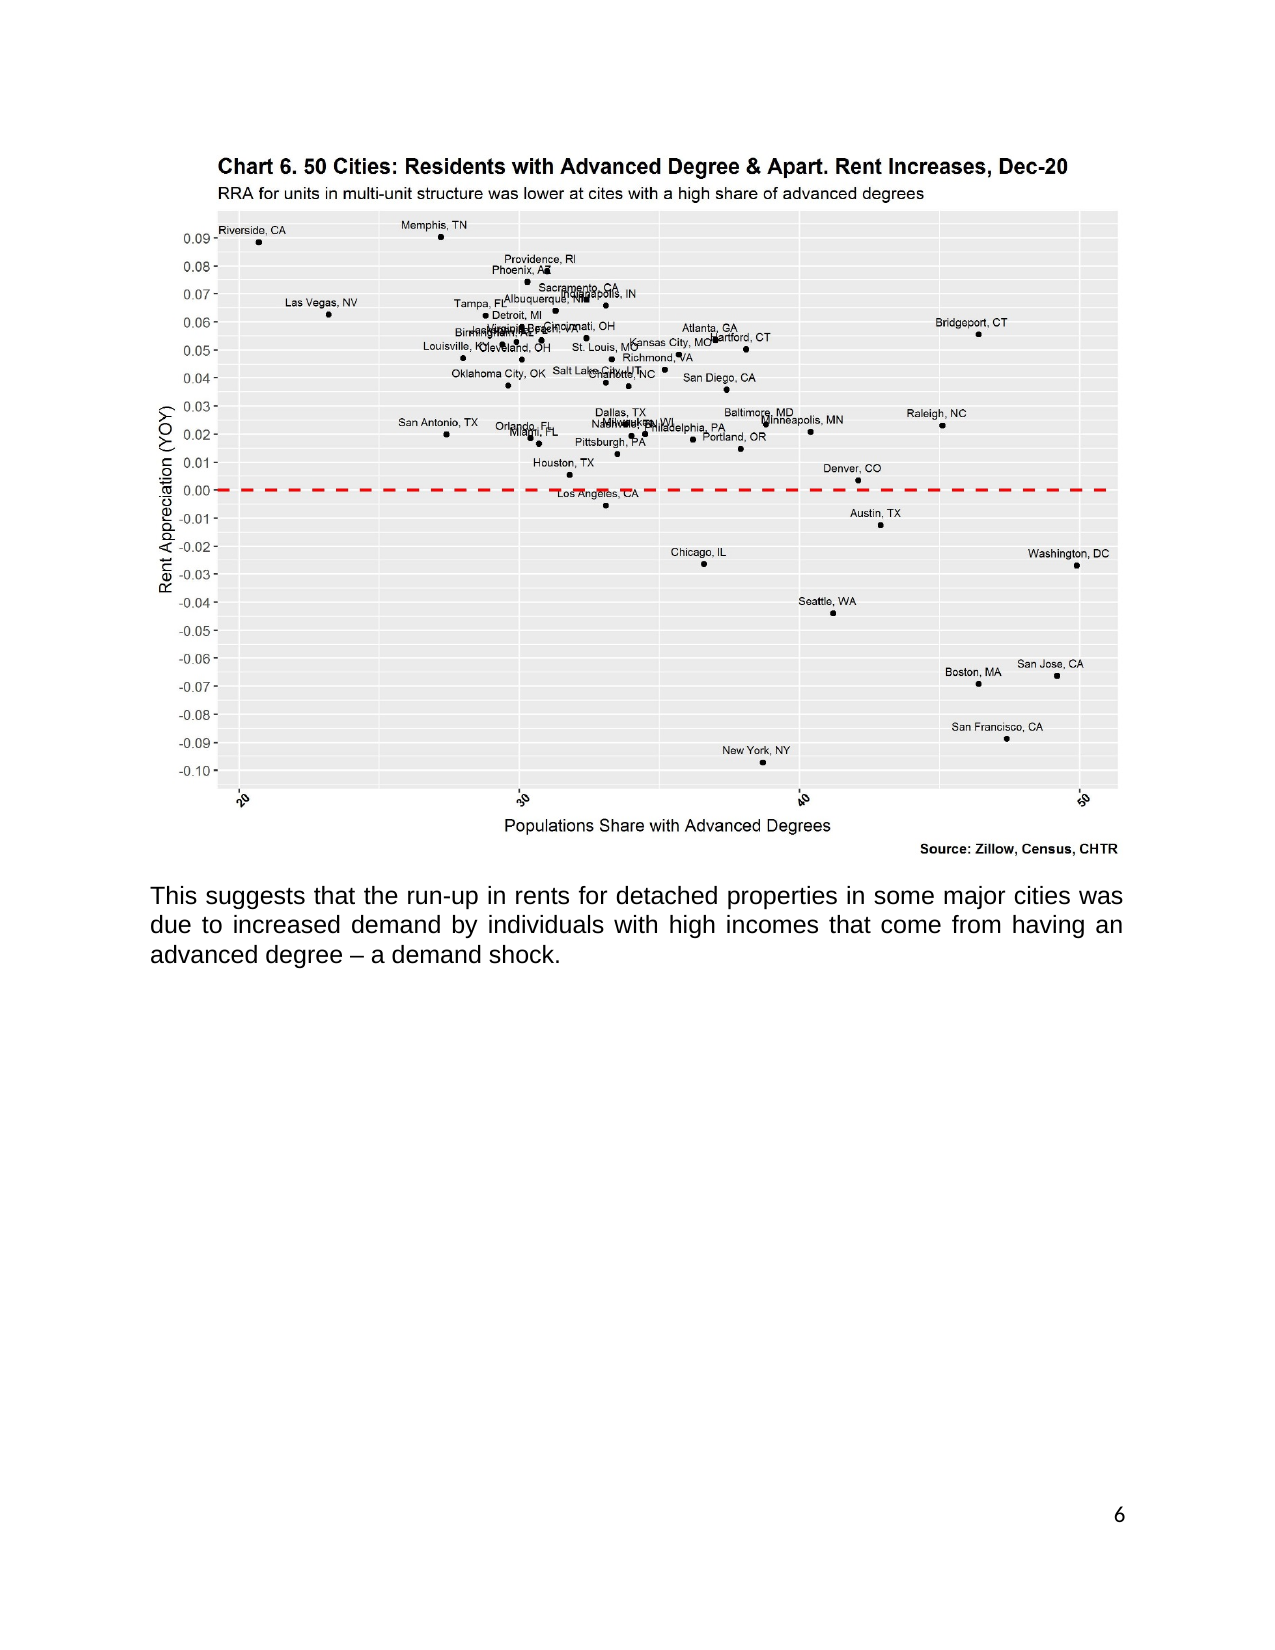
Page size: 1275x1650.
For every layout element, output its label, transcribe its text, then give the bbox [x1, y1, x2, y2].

text This suggests that the run-up in rents for detached properties in some major cities was due to increased demand by individuals with high incomes that come from having an advanced degree – a demand shock. [150, 881, 1125, 968]
